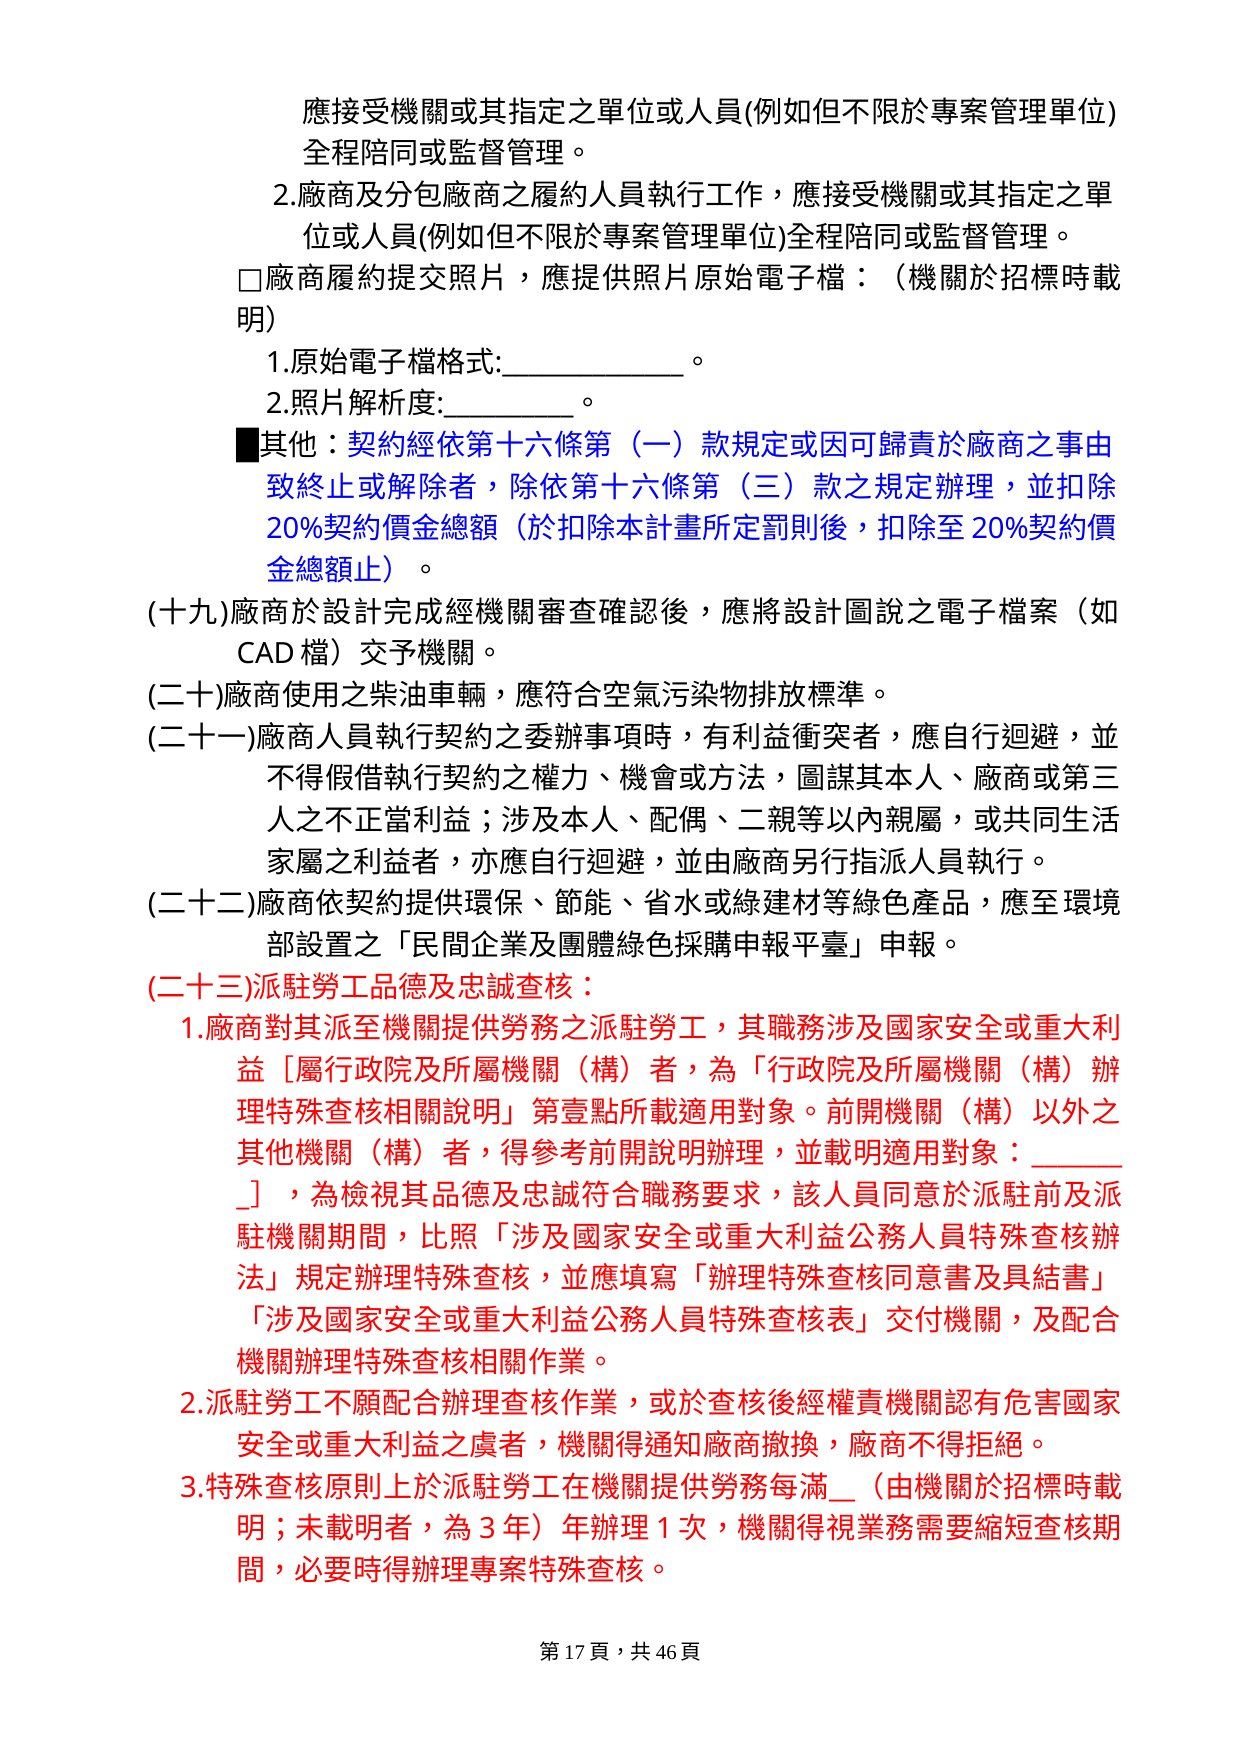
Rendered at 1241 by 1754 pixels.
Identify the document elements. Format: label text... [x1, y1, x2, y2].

text (二十一)廠商人員執行契約之委辦事項時，有利益衝突者，應自行迴避，並不得假借執行契約之權力、機會或方法，圖謀其本人、廠商或第三人之不正當利益；涉及本人、配偶、二親等以內親屬，或共同生活家屬之利益者，亦應自行迴避，並由廠商另行指派人員執行。 [148, 714, 1122, 880]
text █其他：契約經依第十六條第（一）款規定或因可歸責於廠商之事由致終止或解除者，除依第十六條第（三）款之規定辦理，並扣除20%契約價金總額（於扣除本計畫所定罰則後，扣除至20%契約價金總額止）。 [236, 422, 1116, 589]
text 3.特殊查核原則上於派駐勞工在機關提供勞務每滿__（由機關於招標時載明；未載明者，為3年）年辦理1次，機關得視業務需要縮短查核期間，必要時得辦理專案特殊查核。 [148, 1464, 1122, 1589]
text (二十)廠商使用之柴油車輛，應符合空氣污染物排放標準。 [148, 672, 1122, 714]
text (十九)廠商於設計完成經機關審查確認後，應將設計圖說之電子檔案（如CAD檔）交予機關。 [148, 589, 1122, 672]
text 2.派駐勞工不願配合辦理查核作業，或於查核後經權責機關認有危害國家安全或重大利益之虞者，機關得通知廠商撤換，廠商不得拒絕。 [148, 1380, 1122, 1464]
text 應接受機關或其指定之單位或人員(例如但不限於專案管理單位)全程陪同或監督管理。 [272, 89, 1116, 172]
text 2.廠商及分包廠商之履約人員執行工作，應接受機關或其指定之單位或人員(例如但不限於專案管理單位)全程陪同或監督管理。 [272, 172, 1116, 255]
text 2.照片解析度:__________。 [266, 380, 1122, 422]
text 1.原始電子檔格式:______________。 [266, 339, 1122, 380]
text (二十三)派駐勞工品德及忠誠查核： [148, 964, 1122, 1005]
text (二十二)廠商依契約提供環保、節能、省水或綠建材等綠色產品，應至環境部設置之「民間企業及團體綠色採購申報平臺」申報。 [148, 880, 1122, 964]
text 1.廠商對其派至機關提供勞務之派駐勞工，其職務涉及國家安全或重大利益［屬行政院及所屬機關（構）者，為「行政院及所屬機關（構）辦理特殊查核相關說明」第壹點所載適用對象。前開機關（構）以外之其他機關（構）者，得參考前開說明辦理，並載明適用對象：________］，為檢視其品德及忠誠符合職務要求，該人員同意於派駐前及派駐機關期間，比照「涉及國家安全或重大利益公務人員特殊查核辦法」規定辦理特殊查核，並應填寫「辦理特殊查核同意書及具結書」、「涉及國家安全或重大利益公務人員特殊查核表」交付機關，及配合機關辦理特殊查核相關作業。 [148, 1005, 1122, 1380]
text □廠商履約提交照片，應提供照片原始電子檔：（機關於招標時載明） [236, 255, 1122, 339]
